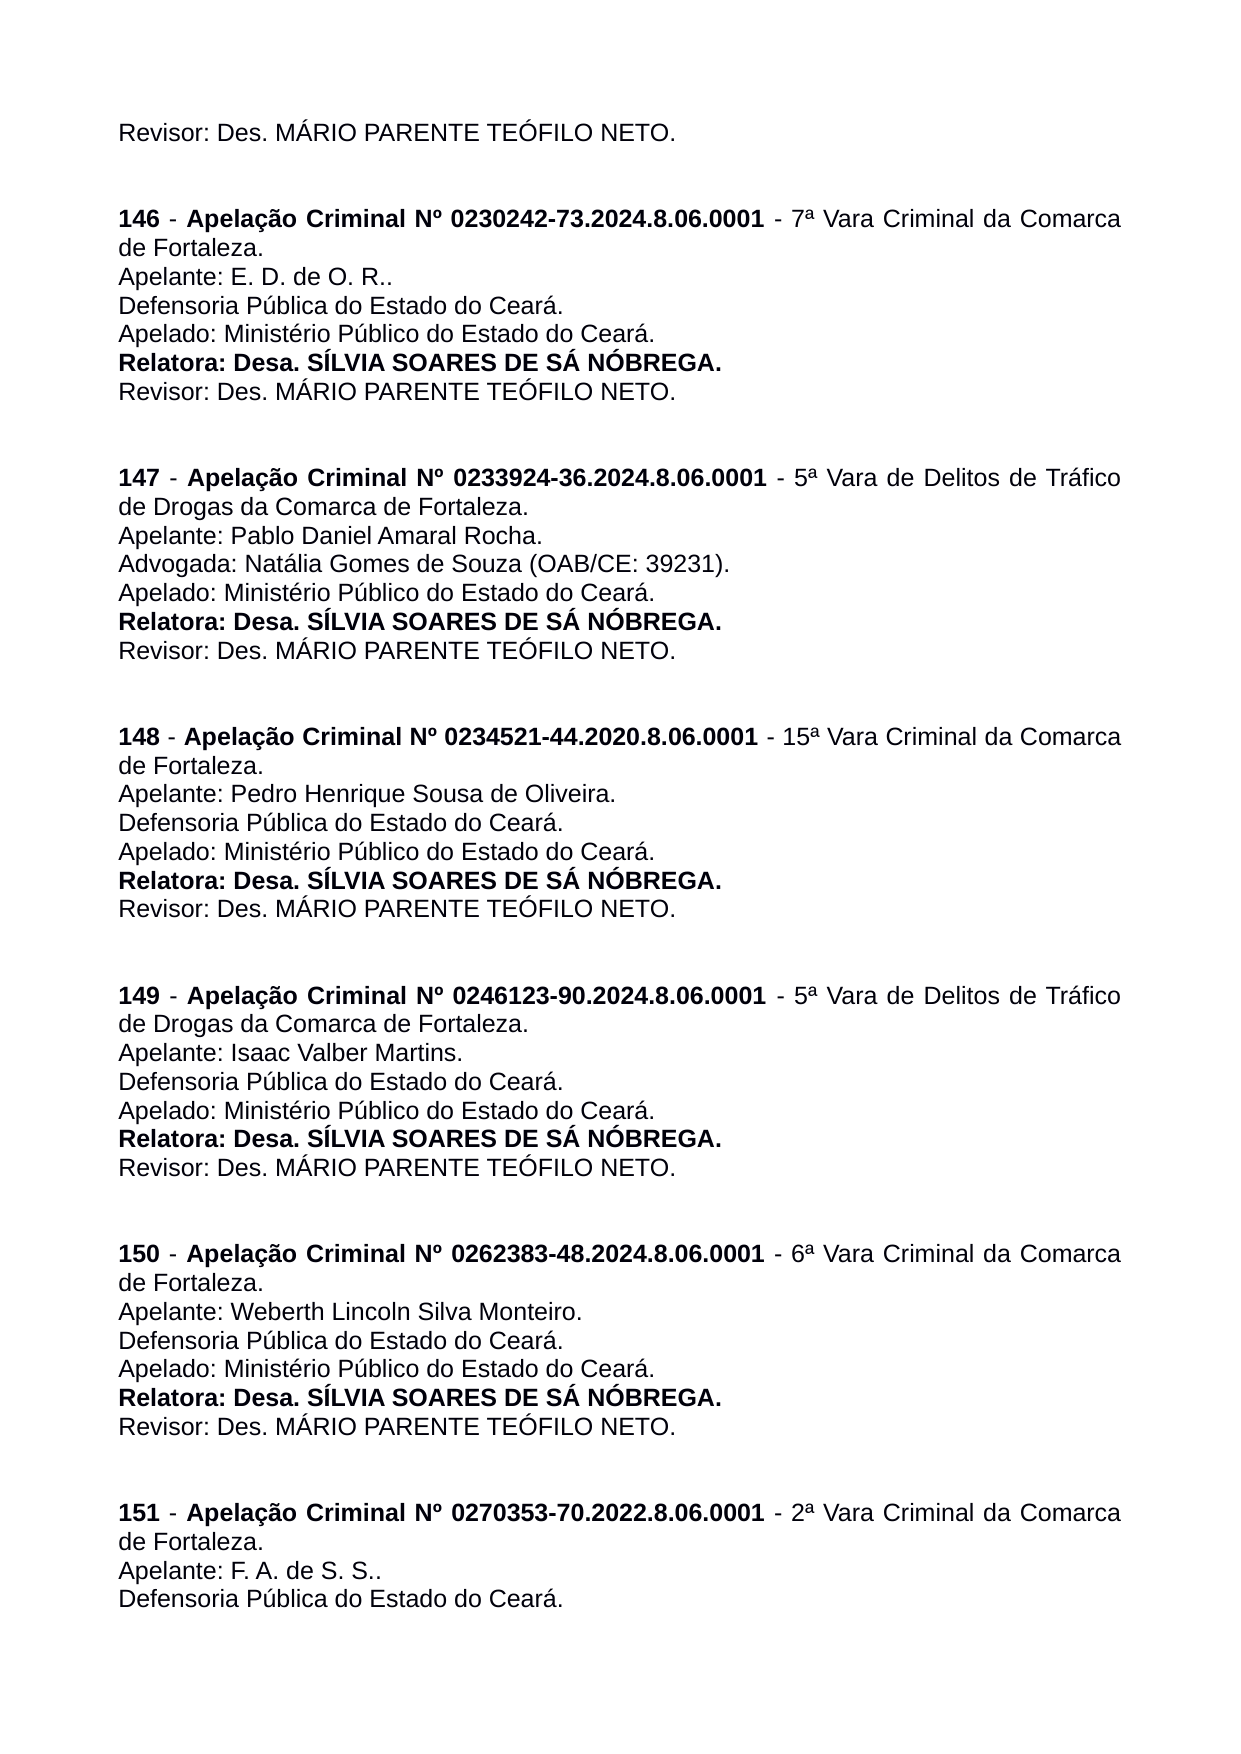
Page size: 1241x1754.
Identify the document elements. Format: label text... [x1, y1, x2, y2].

text Apelado: Ministério Público do Estado do Ceará. [118, 837, 1122, 866]
text Apelante: E. D. de O. R.. [118, 262, 1122, 291]
text Apelante: Pablo Daniel Amaral Rocha. [118, 521, 1122, 549]
text Revisor: Des. MÁRIO PARENTE TEÓFILO NETO. [118, 377, 1122, 406]
text 147 - Apelação Criminal Nº 0233924-36.2024.8.06.0001 - 5ª Vara de Delitos de Tráfico de Drogas da Comarca de Fortaleza. [118, 463, 1122, 521]
text 149 - Apelação Criminal Nº 0246123-90.2024.8.06.0001 - 5ª Vara de Delitos de Tráfico de Drogas da Comarca de Fortaleza. [118, 981, 1122, 1038]
text Revisor: Des. MÁRIO PARENTE TEÓFILO NETO. [118, 1153, 1122, 1182]
text Defensoria Pública do Estado do Ceará. [118, 808, 1122, 837]
text 148 - Apelação Criminal Nº 0234521-44.2020.8.06.0001 - 15ª Vara Criminal da Comarca de Fortaleza. [118, 722, 1122, 779]
text Apelante: Isaac Valber Martins. [118, 1038, 1122, 1067]
text 151 - Apelação Criminal Nº 0270353-70.2022.8.06.0001 - 2ª Vara Criminal da Comarca de Fortaleza. [118, 1498, 1122, 1556]
text Revisor: Des. MÁRIO PARENTE TEÓFILO NETO. [118, 636, 1122, 664]
text Apelante: Pedro Henrique Sousa de Oliveira. [118, 779, 1122, 808]
text Advogada: Natália Gomes de Souza (OAB/CE: 39231). [118, 549, 1122, 578]
text Apelante: Weberth Lincoln Silva Monteiro. [118, 1297, 1122, 1326]
text Relatora: Desa. SÍLVIA SOARES DE SÁ NÓBREGA. [118, 1124, 1122, 1153]
text 150 - Apelação Criminal Nº 0262383-48.2024.8.06.0001 - 6ª Vara Criminal da Comarca de Fortaleza. [118, 1239, 1122, 1297]
text 146 - Apelação Criminal Nº 0230242-73.2024.8.06.0001 - 7ª Vara Criminal da Comarca de Fortaleza. [118, 204, 1122, 262]
text Apelado: Ministério Público do Estado do Ceará. [118, 1354, 1122, 1383]
text Defensoria Pública do Estado do Ceará. [118, 1584, 1122, 1613]
text Apelado: Ministério Público do Estado do Ceará. [118, 578, 1122, 607]
text Revisor: Des. MÁRIO PARENTE TEÓFILO NETO. [118, 118, 1122, 147]
text Apelante: F. A. de S. S.. [118, 1556, 1122, 1584]
text Relatora: Desa. SÍLVIA SOARES DE SÁ NÓBREGA. [118, 866, 1122, 894]
text Apelado: Ministério Público do Estado do Ceará. [118, 1096, 1122, 1124]
text Revisor: Des. MÁRIO PARENTE TEÓFILO NETO. [118, 1412, 1122, 1441]
text Defensoria Pública do Estado do Ceará. [118, 1067, 1122, 1096]
text Defensoria Pública do Estado do Ceará. [118, 291, 1122, 319]
text Revisor: Des. MÁRIO PARENTE TEÓFILO NETO. [118, 894, 1122, 923]
text Apelado: Ministério Público do Estado do Ceará. [118, 319, 1122, 348]
text Relatora: Desa. SÍLVIA SOARES DE SÁ NÓBREGA. [118, 1383, 1122, 1412]
text Relatora: Desa. SÍLVIA SOARES DE SÁ NÓBREGA. [118, 348, 1122, 377]
text Relatora: Desa. SÍLVIA SOARES DE SÁ NÓBREGA. [118, 607, 1122, 636]
text Defensoria Pública do Estado do Ceará. [118, 1326, 1122, 1354]
